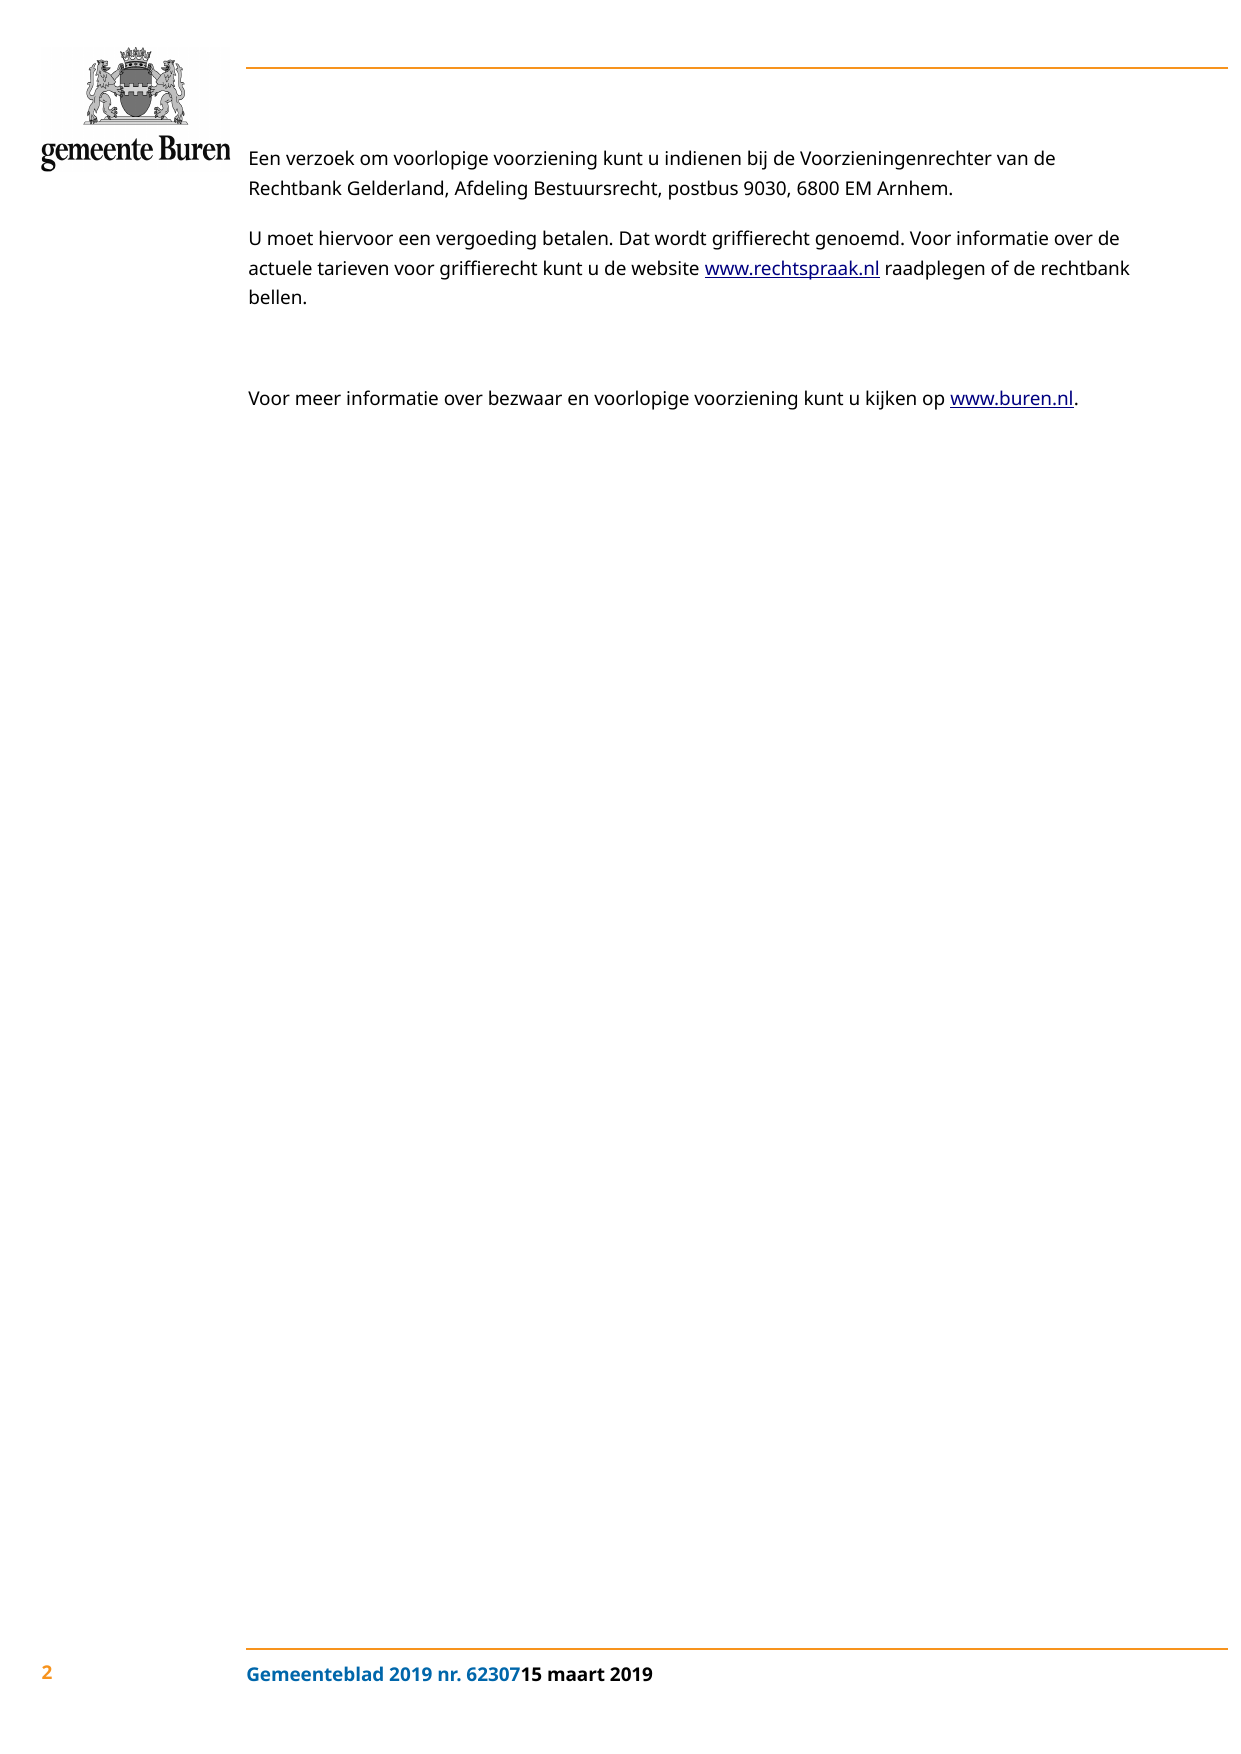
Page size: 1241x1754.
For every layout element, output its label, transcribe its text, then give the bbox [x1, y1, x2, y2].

text Voor meer informatie over bezwaar en voorlopige voorziening kunt u kijken op www.buren.nl. [248, 385, 1152, 411]
picture [41, 47, 231, 172]
text Een verzoek om voorlopige voorziening kunt u indienen bij de Voorzieningenrechter van de Rechtbank Gelderland, Afdeling Bestuursrecht, postbus 9030, 6800 EM Arnhem. [248, 145, 1152, 201]
text U moet hiervoor een vergoeding betalen. Dat wordt griffierecht genoemd. Voor informatie over de actuele tarieven voor griffierecht kunt u de website www.rechtspraak.nl raadplegen of de rechtbank bellen. [248, 225, 1152, 310]
